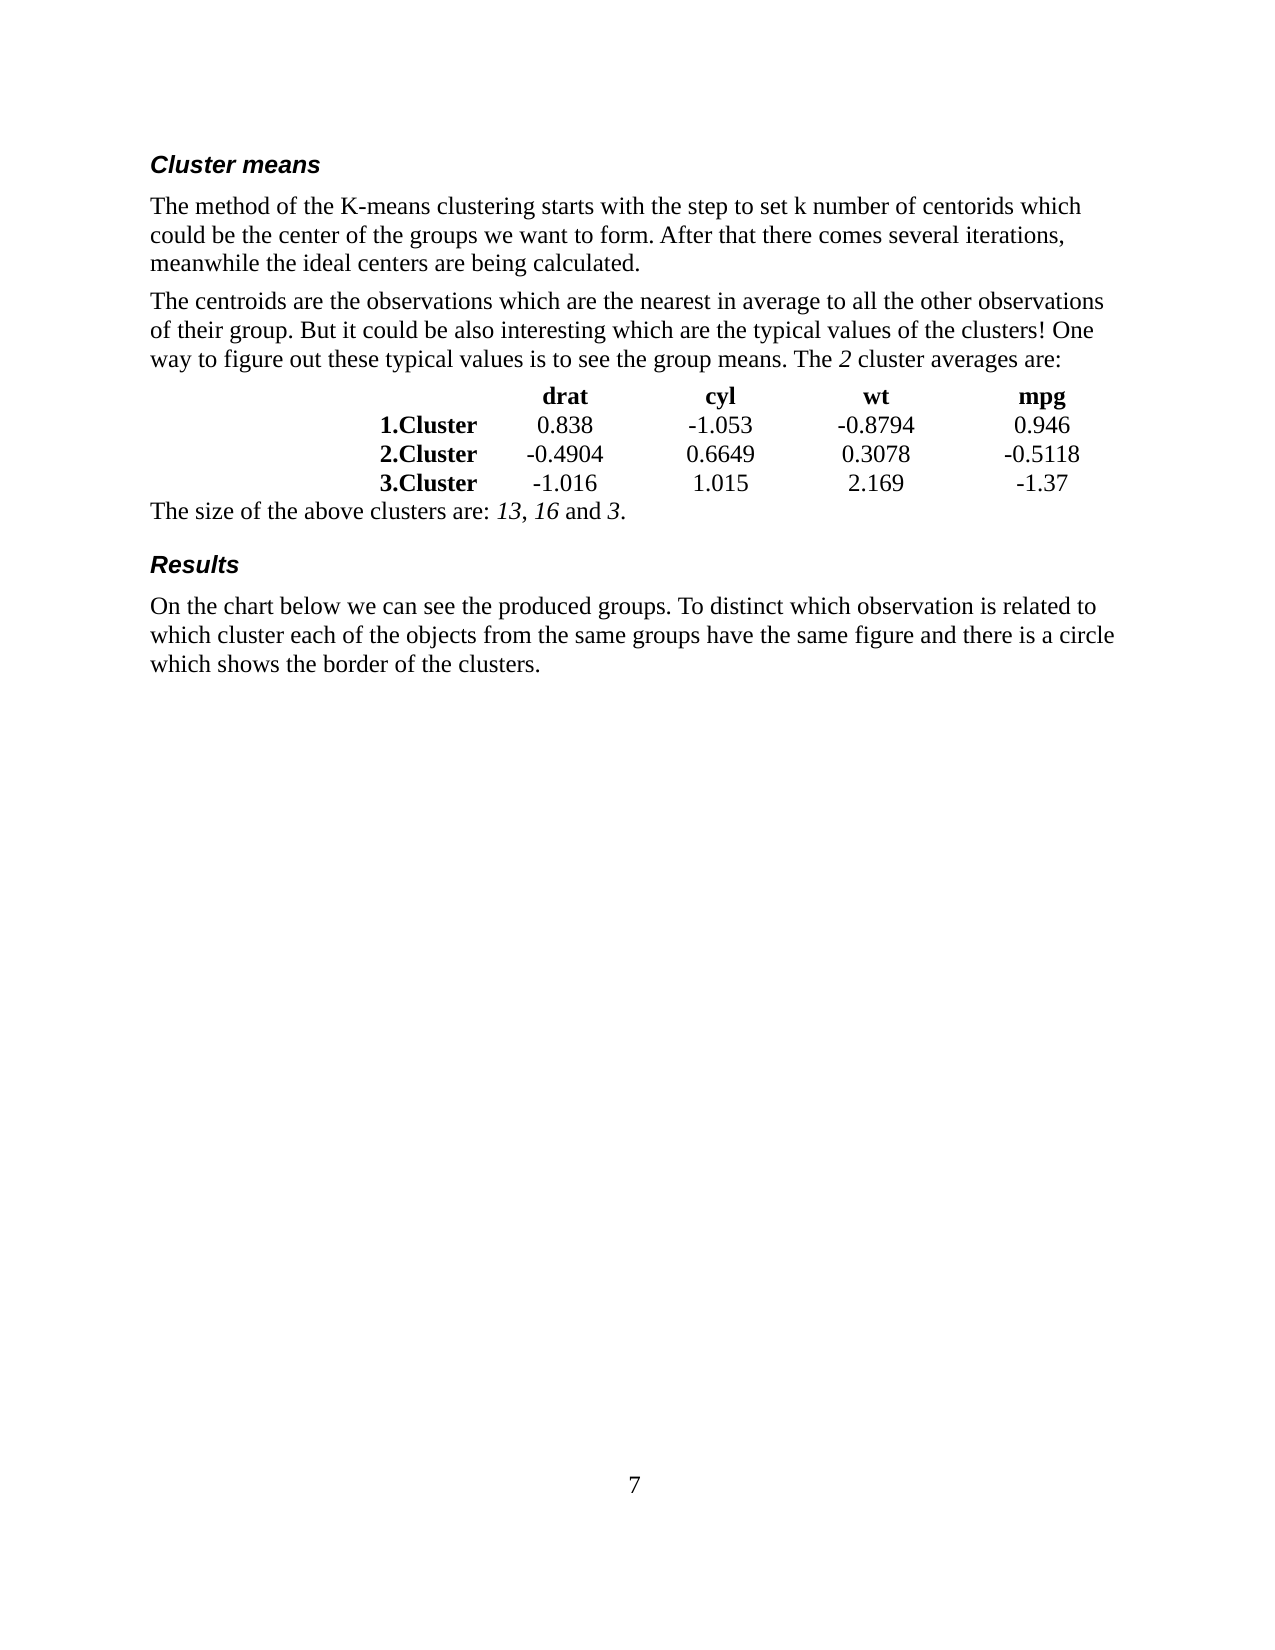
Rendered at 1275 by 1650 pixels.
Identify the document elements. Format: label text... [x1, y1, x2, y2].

table_cell -1.016 [482, 468, 648, 496]
text The centroids are the observations which are the nearest in average to all the other observations of their group. But it could be also interesting which are the typical values of the clusters! One way to figure out these typical values is to see the group means. The 2 cluster averages are: [150, 286, 1125, 372]
table_cell 0.838 [482, 410, 648, 439]
table_cell 0.6649 [648, 439, 793, 468]
text The method of the K-means clustering starts with the step to set k number of centorids which could be the center of the groups we want to form. After that there comes several iterations, meanwhile the ideal centers are being calculated. [150, 191, 1125, 277]
subtitle Cluster means [150, 150, 1125, 178]
text On the chart below we can see the produced groups. To distinct which observation is related to which cluster each of the objects from the same groups have the same figure and there is a circle which shows the border of the clusters. [150, 591, 1125, 677]
table_cell -0.4904 [482, 439, 648, 468]
table_header drat [482, 381, 648, 410]
table_cell -1.053 [648, 410, 793, 439]
table_cell 2.Cluster [150, 439, 482, 468]
table_cell 1.015 [648, 468, 793, 496]
table_header cyl [648, 381, 793, 410]
table_cell 2.169 [793, 468, 959, 496]
table_cell -0.5118 [959, 439, 1125, 468]
text The size of the above clusters are: 13, 16 and 3. [150, 496, 1125, 525]
table_cell 0.946 [959, 410, 1125, 439]
table_cell 0.3078 [793, 439, 959, 468]
table_cell -0.8794 [793, 410, 959, 439]
subtitle Results [150, 550, 1125, 579]
table_header wt [793, 381, 959, 410]
table_cell 3.Cluster [150, 468, 482, 496]
table_header mpg [959, 381, 1125, 410]
table_header [150, 381, 482, 410]
table_cell -1.37 [959, 468, 1125, 496]
table_cell 1.Cluster [150, 410, 482, 439]
